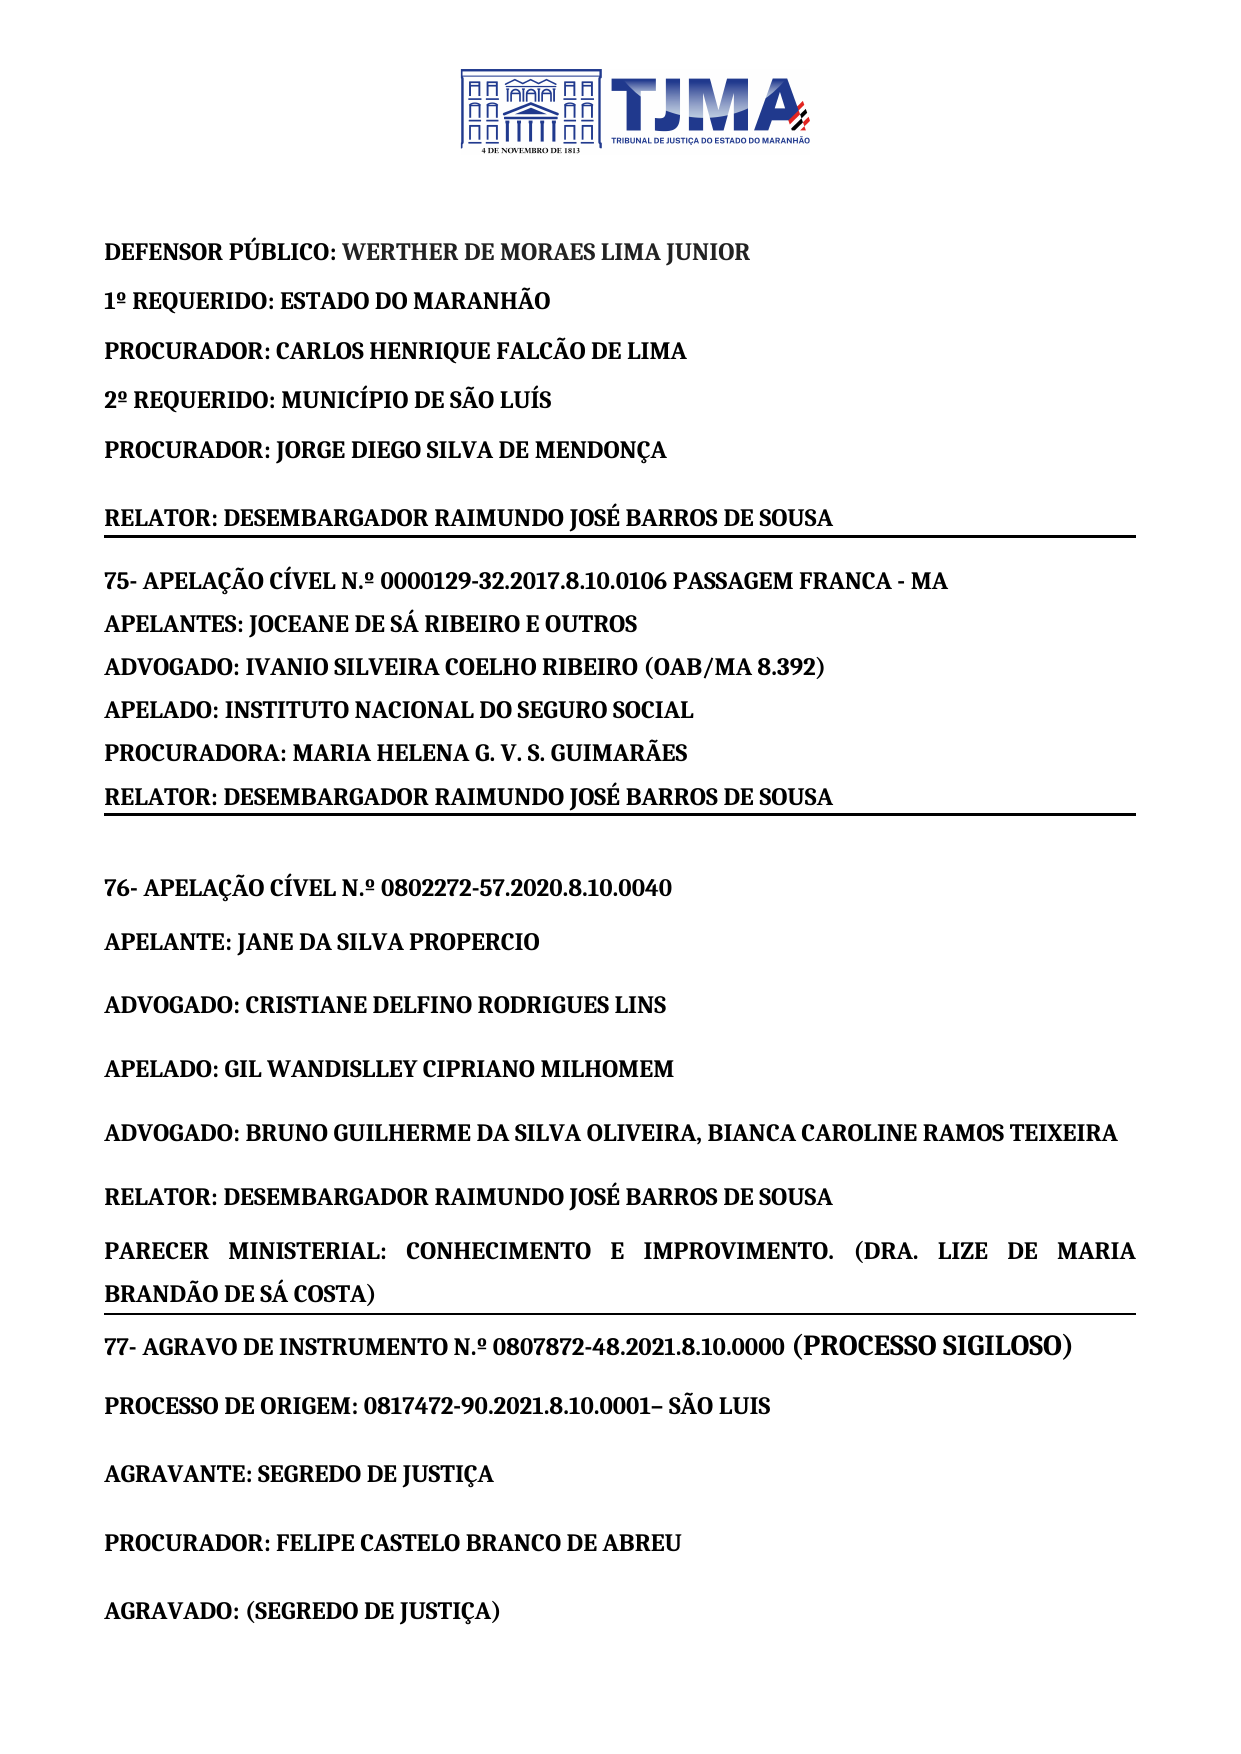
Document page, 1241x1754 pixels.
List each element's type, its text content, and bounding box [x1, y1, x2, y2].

text APELANTE: JANE DA SILVA PROPERCIO [104, 927, 1136, 956]
text ADVOGADO: BRUNO GUILHERME DA SILVA OLIVEIRA, BIANCA CAROLINE RAMOS TEIXEIRA [104, 1119, 1136, 1148]
text ADVOGADO: IVANIO SILVEIRA COELHO RIBEIRO (OAB/MA 8.392) [104, 653, 1136, 682]
text ADVOGADO: CRISTIANE DELFINO RODRIGUES LINS [104, 991, 1136, 1020]
text RELATOR: DESEMBARGADOR RAIMUNDO JOSÉ BARROS DE SOUSA [104, 504, 1136, 535]
text PROCURADOR: JORGE DIEGO SILVA DE MENDONÇA [104, 436, 1136, 464]
text 75- APELAÇÃO CÍVEL N.º 0000129-32.2017.8.10.0106 PASSAGEM FRANCA - MA [104, 567, 1136, 596]
text PROCURADORA: MARIA HELENA G. V. S. GUIMARÃES [104, 739, 1136, 768]
text APELADO: GIL WANDISLLEY CIPRIANO MILHOMEM [104, 1055, 1136, 1084]
text 77- AGRAVO DE INSTRUMENTO N.º 0807872-48.2021.8.10.0000 (PROCESSO SIGILOSO) [104, 1329, 1136, 1363]
text PROCURADOR: FELIPE CASTELO BRANCO DE ABREU [104, 1528, 1136, 1557]
text PROCESSO DE ORIGEM: 0817472-90.2021.8.10.0001– SÃO LUIS [104, 1392, 1136, 1421]
text PARECER MINISTERIAL: CONHECIMENTO E IMPROVIMENTO. (DRA. LIZE DE MARIA BRANDÃO DE SÁ COSTA) [104, 1237, 1136, 1313]
text AGRAVANTE: SEGREDO DE JUSTIÇA [104, 1460, 1136, 1489]
text PROCURADOR: CARLOS HENRIQUE FALCÃO DE LIMA [104, 337, 1136, 365]
text 76- APELAÇÃO CÍVEL N.º 0802272-57.2020.8.10.0040 [104, 874, 1136, 903]
text RELATOR: DESEMBARGADOR RAIMUNDO JOSÉ BARROS DE SOUSA [104, 1183, 1136, 1212]
text AGRAVADO: (SEGREDO DE JUSTIÇA) [104, 1597, 1136, 1625]
text RELATOR: DESEMBARGADOR RAIMUNDO JOSÉ BARROS DE SOUSA [104, 782, 1136, 813]
text 1º REQUERIDO: ESTADO DO MARANHÃO [104, 287, 1136, 316]
text APELADO: INSTITUTO NACIONAL DO SEGURO SOCIAL [104, 696, 1136, 725]
text APELANTES: JOCEANE DE SÁ RIBEIRO E OUTROS [104, 610, 1136, 639]
picture [460, 69, 810, 155]
text DEFENSOR PÚBLICO: WERTHER DE MORAES LIMA JUNIOR [104, 237, 1136, 266]
text 2º REQUERIDO: MUNICÍPIO DE SÃO LUÍS [104, 386, 1136, 415]
